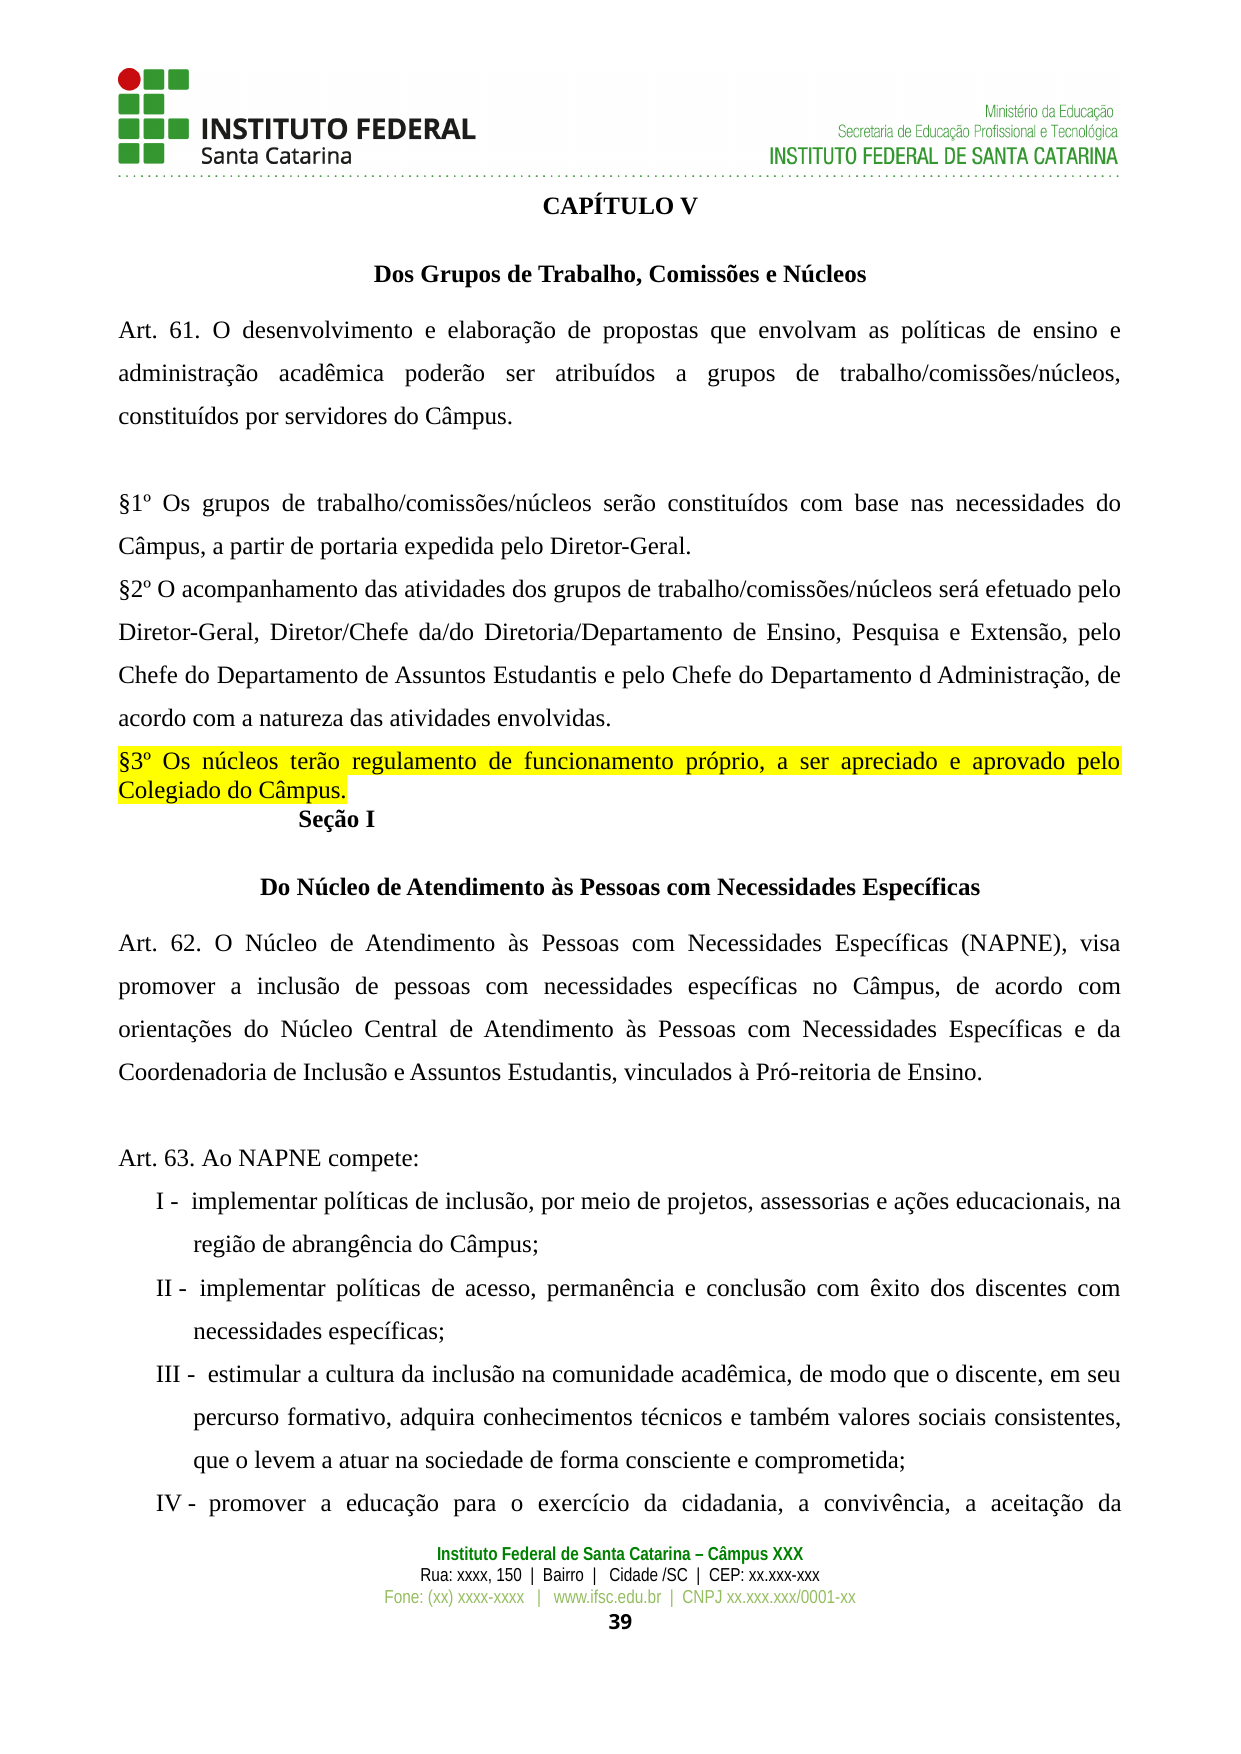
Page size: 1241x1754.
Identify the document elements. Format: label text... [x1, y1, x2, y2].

text §2º O acompanhamento das atividades dos grupos de trabalho/comissões/núcleos será efetuado pelo Diretor-Geral, Diretor/Chefe da/do Diretoria/Departamento de Ensino, Pesquisa e Extensão, pelo Chefe do Departamento de Assuntos Estudantis e pelo Chefe do Departamento d Administração, de acordo com a natureza das atividades envolvidas. [118, 574, 1122, 732]
list promover a educação para o exercício da cidadania, a convivência, a aceitação da [156, 1488, 1122, 1517]
list estimular a cultura da inclusão na comunidade acadêmica, de modo que o discente, em seu percurso formativo, adquira conhecimentos técnicos e também valores sociais consistentes, que o levem a atuar na sociedade de forma consciente e comprometida; [156, 1359, 1122, 1474]
text Art. 63. Ao NAPNE compete: [118, 1143, 1122, 1172]
list implementar políticas de inclusão, por meio de projetos, assessorias e ações educacionais, na região de abrangência do Câmpus; [156, 1186, 1122, 1258]
subtitle Seção I [298, 804, 1122, 833]
text §1º Os grupos de trabalho/comissões/núcleos serão constituídos com base nas necessidades do Câmpus, a partir de portaria expedida pelo Diretor-Geral. [118, 488, 1122, 559]
text §3º Os núcleos terão regulamento de funcionamento próprio, a ser apreciado e aprovado pelo Colegiado do Câmpus. [118, 746, 1122, 804]
subtitle CAPÍTULO V [118, 177, 1122, 220]
text Art. 62. O Núcleo de Atendimento às Pessoas com Necessidades Específicas (NAPNE), visa promover a inclusão de pessoas com necessidades específicas no Câmpus, de acordo com orientações do Núcleo Central de Atendimento às Pessoas com Necessidades Específicas e da Coordenadoria de Inclusão e Assuntos Estudantis, vinculados à Pró-reitoria de Ensino. [118, 928, 1122, 1086]
text Art. 61. O desenvolvimento e elaboração de propostas que envolvam as políticas de ensino e administração acadêmica poderão ser atribuídos a grupos de trabalho/comissões/núcleos, constituídos por servidores do Câmpus. [118, 315, 1122, 430]
subtitle Do Núcleo de Atendimento às Pessoas com Necessidades Específicas [118, 872, 1122, 901]
picture [118, 68, 1123, 177]
list implementar políticas de acesso, permanência e conclusão com êxito dos discentes com necessidades específicas; [156, 1273, 1122, 1344]
subtitle Dos Grupos de Trabalho, Comissões e Núcleos [118, 259, 1122, 288]
